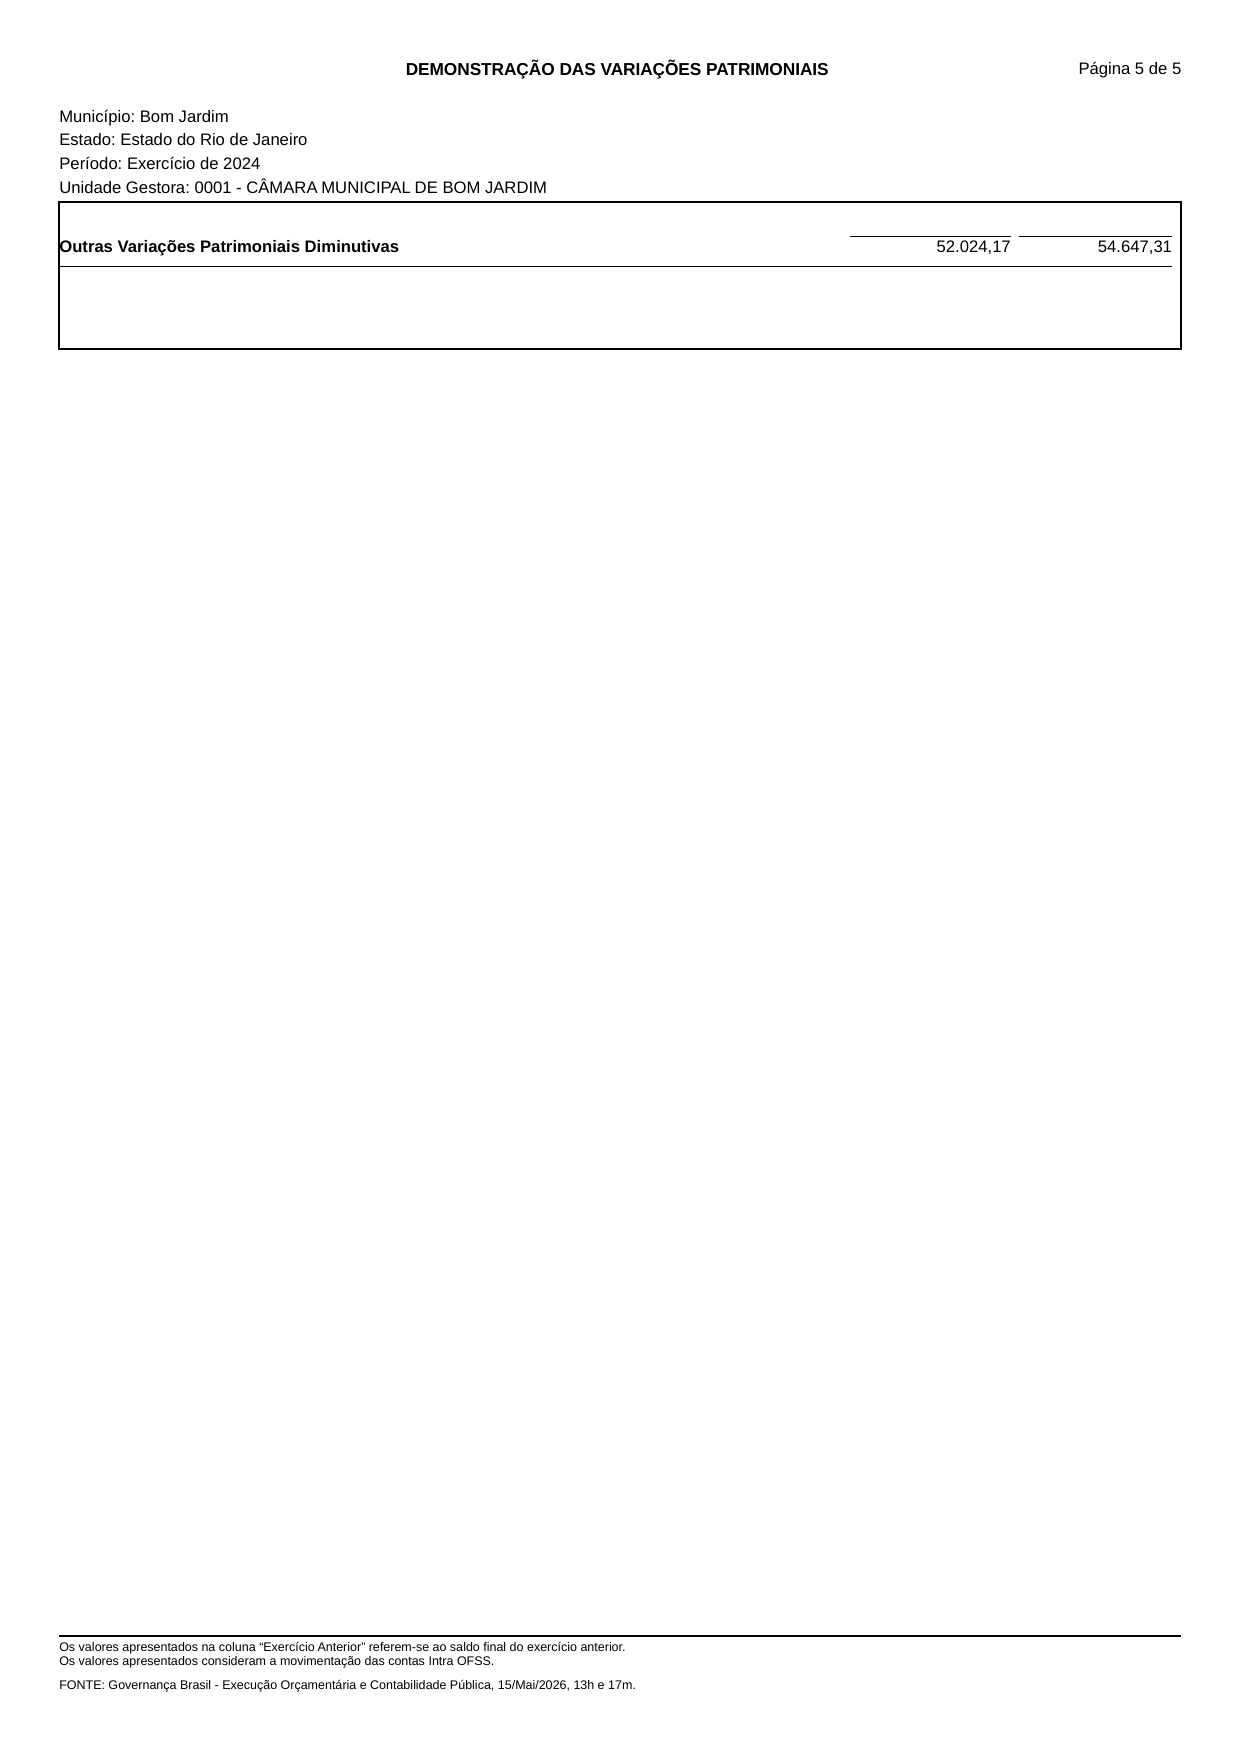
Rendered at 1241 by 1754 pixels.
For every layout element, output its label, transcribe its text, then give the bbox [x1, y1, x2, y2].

table_cell [595, 648, 609, 948]
table_cell [517, 1442, 587, 1635]
table_cell Período: Exercício de 2024 [59, 154, 357, 177]
table_cell [844, 648, 850, 948]
table_cell [358, 648, 517, 948]
table_cell 54.647,31 [1019, 237, 1172, 260]
table_cell [587, 1248, 595, 1442]
table_cell [358, 948, 517, 1248]
table_cell [830, 1442, 843, 1635]
table_cell [1027, 648, 1041, 948]
table_cell [830, 648, 843, 948]
table_cell [617, 1248, 664, 1442]
table_cell [208, 648, 357, 948]
table_cell [617, 1442, 664, 1635]
table_cell [793, 1442, 830, 1635]
table_cell [595, 948, 609, 1248]
table_cell DEMONSTRAÇÃO DAS VARIAÇÕES PATRIMONIAIS [208, 59, 1027, 83]
table_cell [1019, 648, 1027, 948]
table_cell [1019, 948, 1027, 1248]
table_cell [60, 290, 1180, 348]
table_cell [664, 648, 779, 948]
table_cell [870, 1248, 898, 1442]
table_cell Os valores apresentados na coluna “Exercício Anterior” referem-se ao saldo final do exercício anterior. Os valores apresentados consideram a movimentação das contas Intra OFSS. [59, 1637, 1181, 1668]
table_cell [617, 648, 664, 948]
table_cell Página 5 de 5 [1041, 59, 1181, 83]
table_cell [59, 83, 1181, 107]
table_cell [60, 266, 1180, 290]
table_cell [617, 948, 664, 1248]
table_cell [208, 948, 357, 1248]
table_cell [595, 1248, 609, 1442]
table_cell [59, 59, 207, 83]
table_cell [1041, 648, 1172, 948]
table_cell [358, 1248, 517, 1442]
table_cell [1019, 350, 1027, 648]
table_cell [664, 948, 779, 1248]
table_cell [587, 948, 595, 1248]
table_cell [1019, 1248, 1027, 1442]
table_cell [850, 350, 870, 648]
table_cell [1041, 948, 1172, 1248]
table_cell [1041, 1442, 1172, 1635]
table_cell [1027, 350, 1041, 648]
table_cell [779, 1442, 793, 1635]
table_cell [844, 1442, 850, 1635]
table_cell [59, 350, 207, 648]
table_cell [898, 1248, 1011, 1442]
table_cell [587, 648, 595, 948]
table_cell [1011, 236, 1019, 260]
table_cell [59, 948, 207, 1248]
table_cell [609, 350, 617, 648]
table_cell [830, 236, 850, 260]
table_cell [609, 1442, 617, 1635]
table_cell [517, 350, 587, 648]
table_cell [609, 948, 617, 1248]
table_cell [1011, 1248, 1019, 1442]
table_cell [850, 1248, 870, 1442]
table_cell [60, 203, 1172, 236]
table_cell [793, 948, 830, 1248]
table_cell [793, 350, 830, 648]
table_cell [1019, 1442, 1027, 1635]
table_cell [1027, 1248, 1041, 1442]
table_cell [870, 1442, 898, 1635]
table_cell [779, 350, 793, 648]
table_cell [850, 648, 870, 948]
table_cell [898, 350, 1011, 648]
table_cell [1011, 948, 1019, 1248]
table_cell [1172, 1442, 1181, 1635]
table_cell [1027, 948, 1041, 1248]
table_cell [208, 1248, 357, 1442]
table_cell [844, 350, 850, 648]
table_cell [595, 1442, 609, 1635]
table_cell [664, 350, 779, 648]
table_cell [517, 1248, 587, 1442]
table_cell [779, 648, 793, 948]
table_cell [59, 1442, 207, 1635]
table_cell Estado: Estado do Rio de Janeiro [59, 130, 870, 153]
table_cell [358, 154, 1181, 177]
table_cell [59, 648, 207, 948]
table_cell [870, 178, 1181, 201]
table_cell [1041, 350, 1172, 648]
table_cell [60, 260, 1172, 266]
table_cell [609, 1248, 617, 1442]
table_cell [595, 350, 609, 648]
table_cell [1172, 203, 1180, 266]
table_cell [830, 350, 843, 648]
table_cell [898, 948, 1011, 1248]
table_cell [898, 1442, 1011, 1635]
table_cell [1172, 948, 1181, 1248]
table_cell [1041, 1248, 1172, 1442]
table_cell [609, 648, 617, 948]
table_cell Município: Bom Jardim [59, 107, 870, 129]
table_cell [830, 948, 843, 1248]
table_cell [517, 648, 587, 948]
table_cell Unidade Gestora: 0001 - CÂMARA MUNICIPAL DE BOM JARDIM [59, 178, 870, 201]
table_cell [1011, 350, 1019, 648]
table_cell [844, 948, 850, 1248]
table_cell [664, 1248, 779, 1442]
table_cell [1027, 59, 1041, 83]
table_cell [59, 1248, 207, 1442]
table_cell [779, 1248, 793, 1442]
table_cell [793, 1248, 830, 1442]
table_cell [1172, 648, 1181, 948]
table_cell [1172, 350, 1181, 648]
table_cell [1172, 1248, 1181, 1442]
table_cell [844, 1248, 850, 1442]
table_cell [587, 350, 595, 648]
table_cell [898, 648, 1011, 948]
table_cell [587, 1442, 595, 1635]
table_cell [1011, 1442, 1019, 1635]
table_cell [870, 948, 898, 1248]
table_cell [517, 948, 587, 1248]
table_cell [830, 1248, 843, 1442]
table_cell [208, 1442, 357, 1635]
table_cell [870, 350, 898, 648]
table_cell [208, 350, 357, 648]
table_cell [870, 648, 898, 948]
table_cell FONTE: Governança Brasil - Execução Orçamentária e Contabilidade Pública, 15/Mai/2026, 13h e 17m. [59, 1668, 1181, 1692]
table_cell Outras Variações Patrimoniais Diminutivas [60, 236, 830, 260]
table_cell [850, 1442, 870, 1635]
table_cell [793, 648, 830, 948]
table_cell [1027, 1442, 1041, 1635]
table_cell [850, 948, 870, 1248]
table_cell [358, 350, 517, 648]
table_cell [664, 1442, 779, 1635]
table_cell [617, 350, 664, 648]
table_cell 52.024,17 [850, 237, 1011, 260]
table_cell [1011, 648, 1019, 948]
table_cell [779, 948, 793, 1248]
table_cell [358, 1442, 517, 1635]
table_cell [870, 107, 1181, 153]
